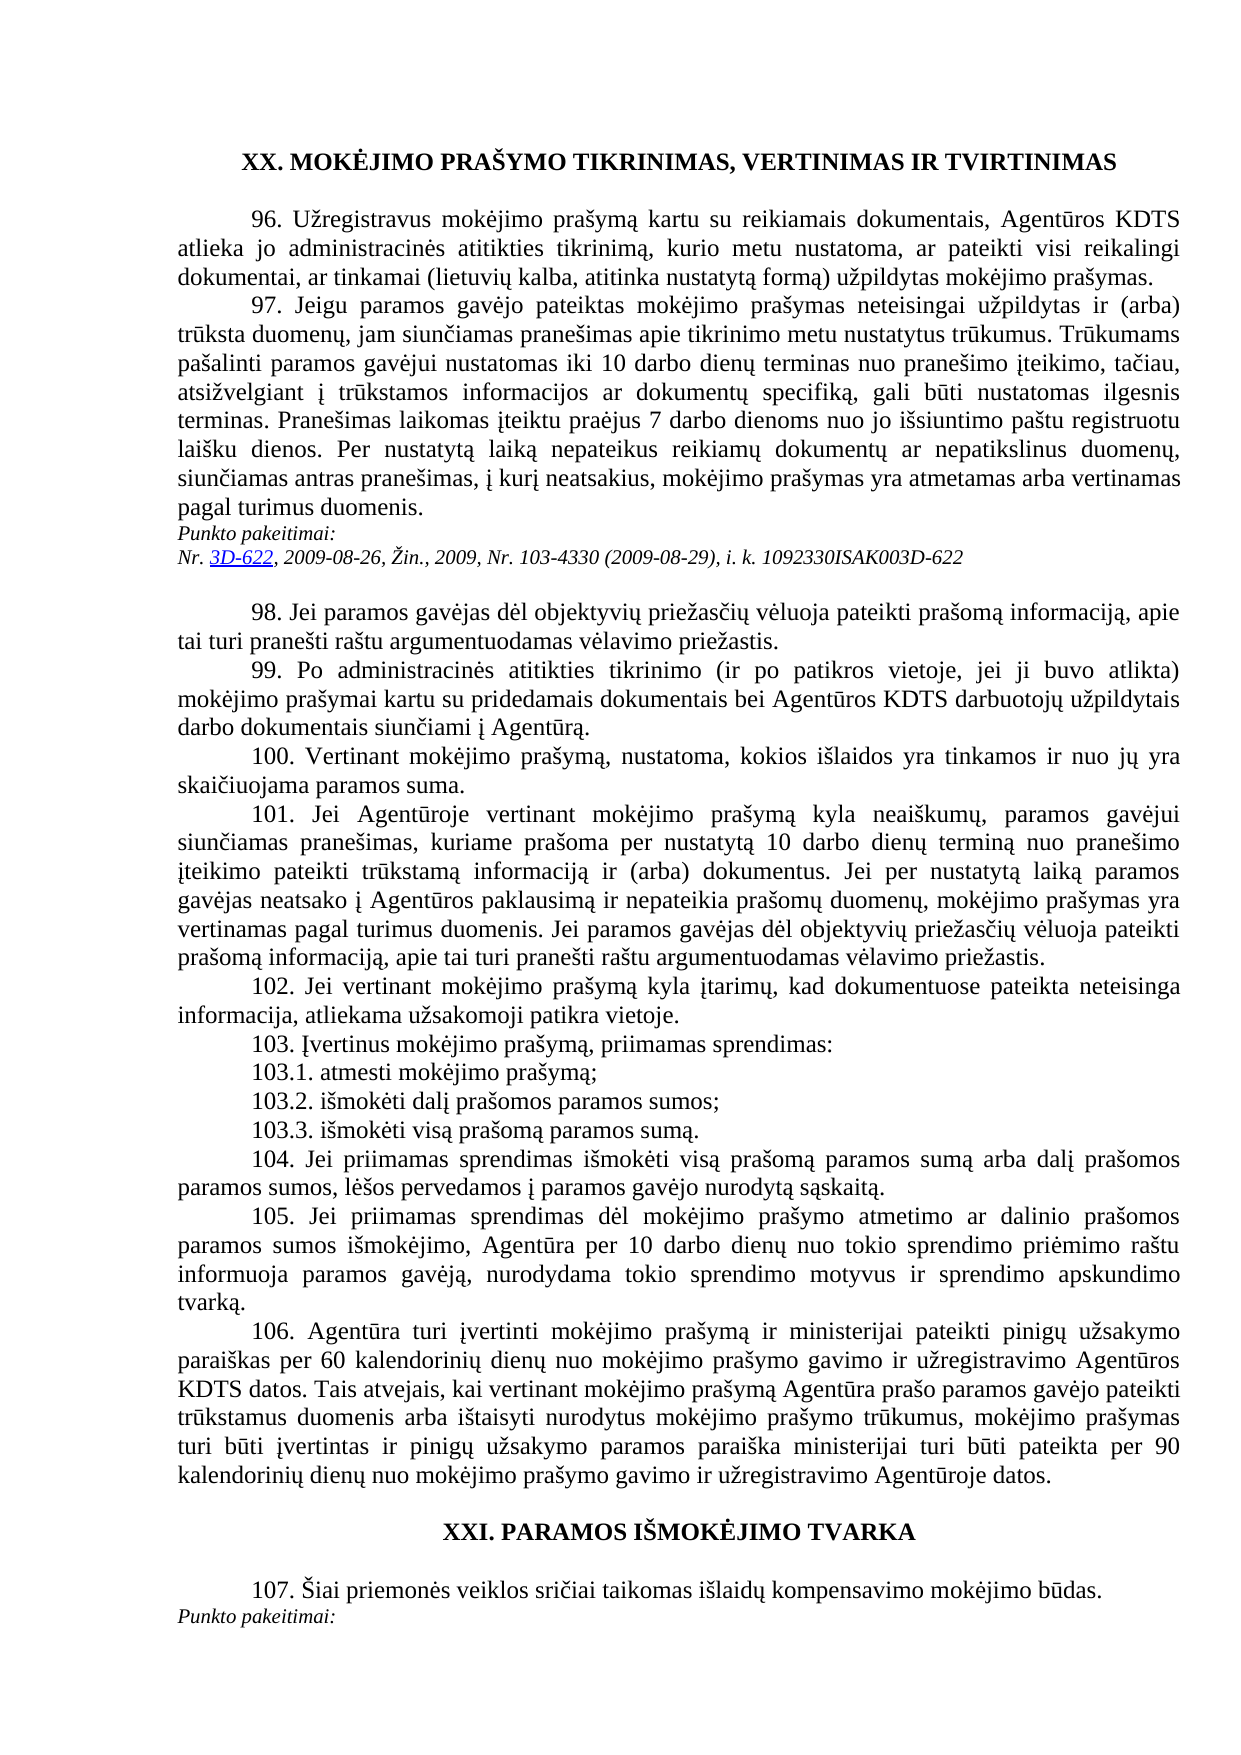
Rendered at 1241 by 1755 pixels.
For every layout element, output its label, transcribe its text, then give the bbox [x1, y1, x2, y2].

text 97. Jeigu paramos gavėjo pateiktas mokėjimo prašymas neteisingai užpildytas ir (arba) trūksta duomenų, jam siunčiamas pranešimas apie tikrinimo metu nustatytus trūkumus. Trūkumams pašalinti paramos gavėjui nustatomas iki 10 darbo dienų terminas nuo pranešimo įteikimo, tačiau, atsižvelgiant į trūkstamos informacijos ar dokumentų specifiką, gali būti nustatomas ilgesnis terminas. Pranešimas laikomas įteiktu praėjus 7 darbo dienoms nuo jo išsiuntimo paštu registruotu laišku dienos. Per nustatytą laiką nepateikus reikiamų dokumentų ar nepatikslinus duomenų, siunčiamas antras pranešimas, į kurį neatsakius, mokėjimo prašymas yra atmetamas arba vertinamas pagal turimus duomenis. [177, 291, 1181, 521]
text 99. Po administracinės atitikties tikrinimo (ir po patikros vietoje, jei ji buvo atlikta) mokėjimo prašymai kartu su pridedamais dokumentais bei Agentūros KDTS darbuotojų užpildytais darbo dokumentais siunčiami į Agentūrą. [177, 655, 1181, 741]
text 100. Vertinant mokėjimo prašymą, nustatoma, kokios išlaidos yra tinkamos ir nuo jų yra skaičiuojama paramos suma. [177, 741, 1181, 799]
text 104. Jei priimamas sprendimas išmokėti visą prašomą paramos sumą arba dalį prašomos paramos sumos, lėšos pervedamos į paramos gavėjo nurodytą sąskaitą. [177, 1144, 1181, 1201]
text 106. Agentūra turi įvertinti mokėjimo prašymą ir ministerijai pateikti pinigų užsakymo paraiškas per 60 kalendorinių dienų nuo mokėjimo prašymo gavimo ir užregistravimo Agentūros KDTS datos. Tais atvejais, kai vertinant mokėjimo prašymą Agentūra prašo paramos gavėjo pateikti trūkstamus duomenis arba ištaisyti nurodytus mokėjimo prašymo trūkumus, mokėjimo prašymas turi būti įvertintas ir pinigų užsakymo paramos paraiška ministerijai turi būti pateikta per 90 kalendorinių dienų nuo mokėjimo prašymo gavimo ir užregistravimo Agentūroje datos. [177, 1316, 1181, 1489]
text 101. Jei Agentūroje vertinant mokėjimo prašymą kyla neaiškumų, paramos gavėjui siunčiamas pranešimas, kuriame prašoma per nustatytą 10 darbo dienų terminą nuo pranešimo įteikimo pateikti trūkstamą informaciją ir (arba) dokumentus. Jei per nustatytą laiką paramos gavėjas neatsako į Agentūros paklausimą ir nepateikia prašomų duomenų, mokėjimo prašymas yra vertinamas pagal turimus duomenis. Jei paramos gavėjas dėl objektyvių priežasčių vėluoja pateikti prašomą informaciją, apie tai turi pranešti raštu argumentuodamas vėlavimo priežastis. [177, 799, 1181, 971]
text Punkto pakeitimai: [177, 521, 1181, 545]
text XX. MOKĖJIMO PRAŠYMO TIKRINIMAS, VERTINIMAS IR TVIRTINIMAS [177, 147, 1181, 176]
text XXI. PARAMOS IŠMOKĖJIMO TVARKA [177, 1517, 1181, 1546]
text Punkto pakeitimai: [177, 1604, 1181, 1628]
text 103.2. išmokėti dalį prašomos paramos sumos; [177, 1086, 1181, 1115]
text 107. Šiai priemonės veiklos sričiai taikomas išlaidų kompensavimo mokėjimo būdas. [177, 1575, 1181, 1604]
text Nr. 3D-622, 2009-08-26, Žin., 2009, Nr. 103-4330 (2009-08-29), i. k. 1092330ISAK003D-622 [177, 545, 1181, 569]
text 103.3. išmokėti visą prašomą paramos sumą. [177, 1115, 1181, 1144]
text 102. Jei vertinant mokėjimo prašymą kyla įtarimų, kad dokumentuose pateikta neteisinga informacija, atliekama užsakomoji patikra vietoje. [177, 971, 1181, 1029]
text 98. Jei paramos gavėjas dėl objektyvių priežasčių vėluoja pateikti prašomą informaciją, apie tai turi pranešti raštu argumentuodamas vėlavimo priežastis. [177, 597, 1181, 655]
text 96. Užregistravus mokėjimo prašymą kartu su reikiamais dokumentais, Agentūros KDTS atlieka jo administracinės atitikties tikrinimą, kurio metu nustatoma, ar pateikti visi reikalingi dokumentai, ar tinkamai (lietuvių kalba, atitinka nustatytą formą) užpildytas mokėjimo prašymas. [177, 204, 1181, 291]
text 103.1. atmesti mokėjimo prašymą; [177, 1057, 1181, 1086]
text 103. Įvertinus mokėjimo prašymą, priimamas sprendimas: [177, 1029, 1181, 1057]
text 105. Jei priimamas sprendimas dėl mokėjimo prašymo atmetimo ar dalinio prašomos paramos sumos išmokėjimo, Agentūra per 10 darbo dienų nuo tokio sprendimo priėmimo raštu informuoja paramos gavėją, nurodydama tokio sprendimo motyvus ir sprendimo apskundimo tvarką. [177, 1201, 1181, 1316]
